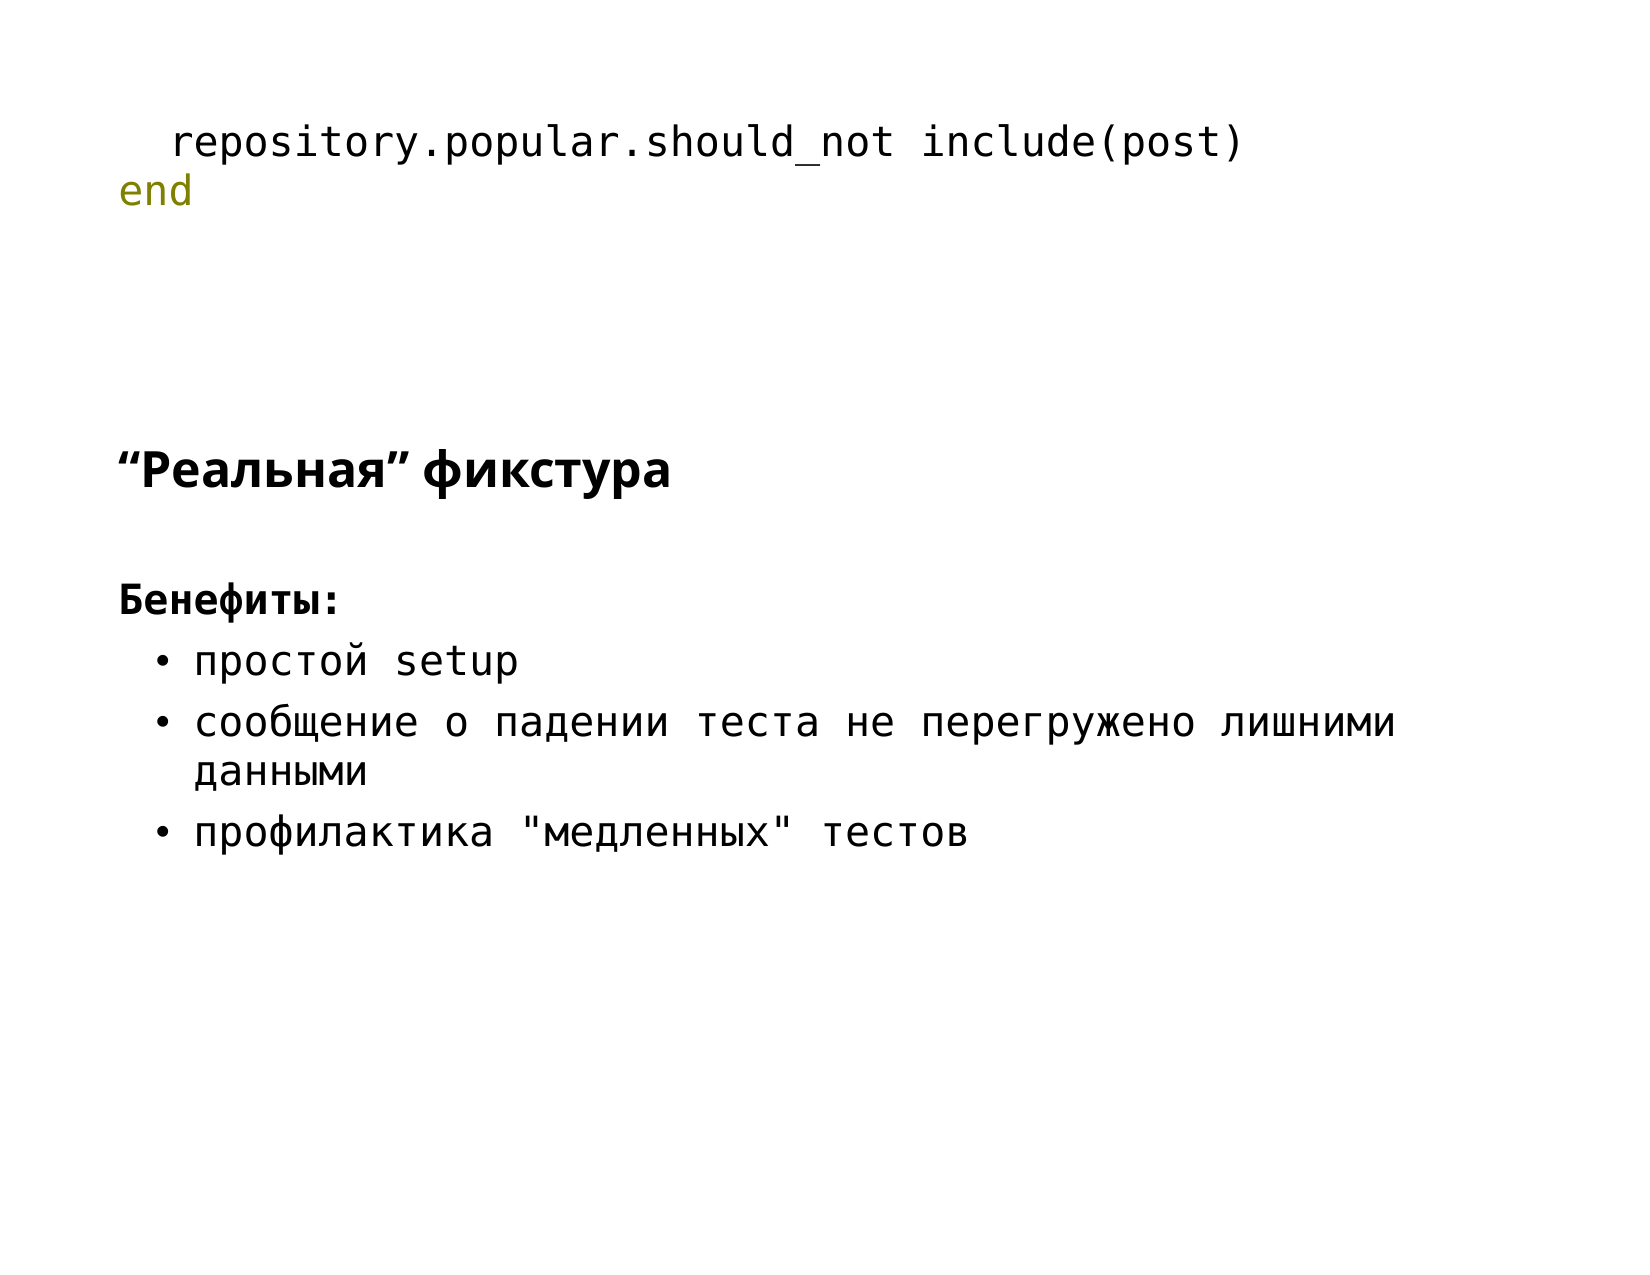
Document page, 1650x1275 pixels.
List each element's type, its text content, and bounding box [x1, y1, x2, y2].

text end [118, 167, 1532, 215]
subtitle “Реальная” фикстура [118, 434, 1532, 502]
text repository.popular.should_not include(post) [118, 118, 1532, 167]
list простой setup [156, 637, 1532, 686]
list профилактика "медленных" тестов [156, 808, 1532, 856]
list сообщение о падении теста не перегружено лишними данными [156, 698, 1532, 795]
text Бенефиты: [118, 576, 1532, 624]
